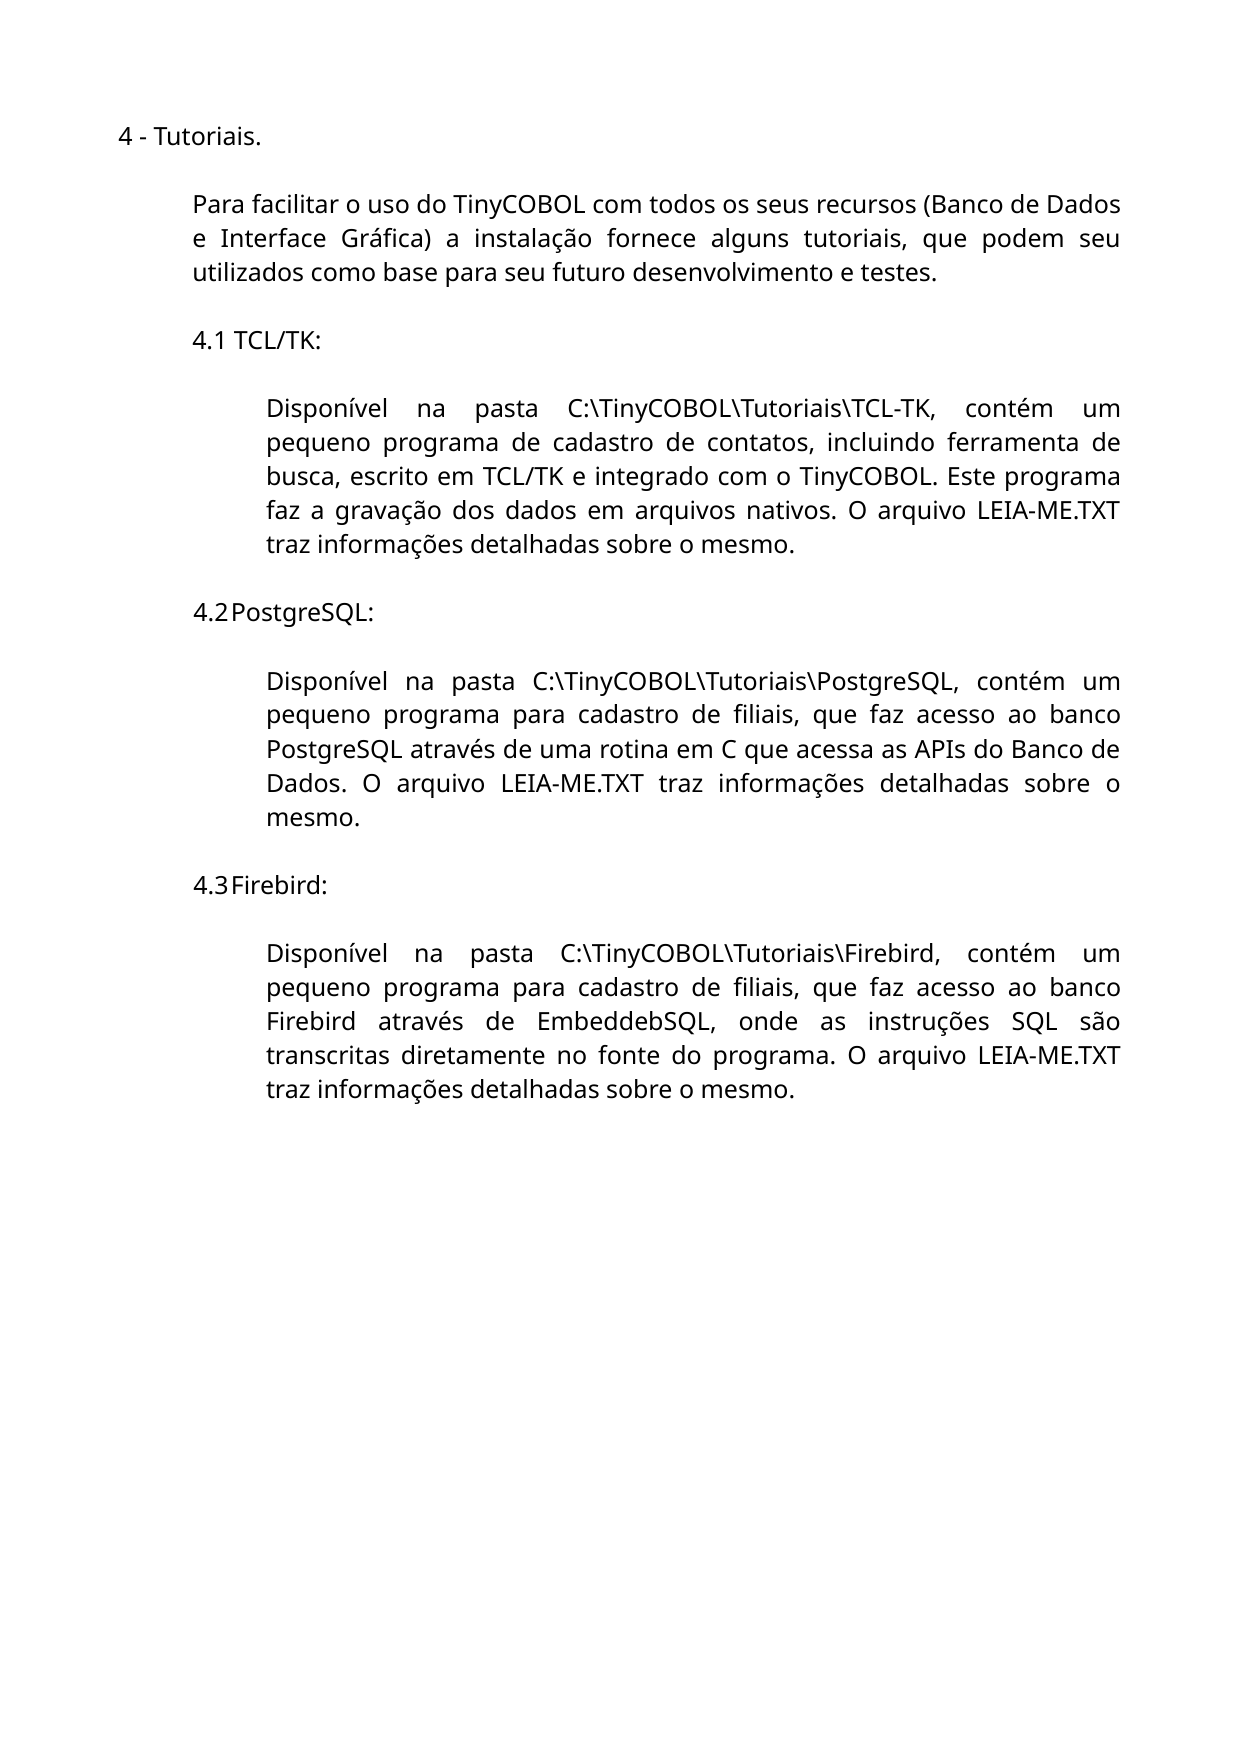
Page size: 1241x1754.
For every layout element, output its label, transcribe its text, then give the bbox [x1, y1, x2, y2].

text Para facilitar o uso do TinyCOBOL com todos os seus recursos (Banco de Dados e Interface Gráfica) a instalação fornece alguns tutoriais, que podem seu utilizados como base para seu futuro desenvolvimento e testes. [192, 186, 1122, 288]
text Disponível na pasta C:\TinyCOBOL\Tutoriais\Firebird, contém um pequeno programa para cadastro de filiais, que faz acesso ao banco Firebird através de EmbeddebSQL, onde as instruções SQL são transcritas diretamente no fonte do programa. O arquivo LEIA-ME.TXT traz informações detalhadas sobre o mesmo. [266, 936, 1122, 1106]
list Firebird: [193, 867, 1122, 902]
list PostgreSQL: [193, 595, 1122, 629]
text Disponível na pasta C:\TinyCOBOL\Tutoriais\PostgreSQL, contém um pequeno programa para cadastro de filiais, que faz acesso ao banco PostgreSQL através de uma rotina em C que acessa as APIs do Banco de Dados. O arquivo LEIA-ME.TXT traz informações detalhadas sobre o mesmo. [266, 663, 1122, 833]
text 4 - Tutoriais. [118, 118, 1122, 152]
text 4.1 TCL/TK: [118, 322, 1122, 357]
text Disponível na pasta C:\TinyCOBOL\Tutoriais\TCL-TK, contém um pequeno programa de cadastro de contatos, incluindo ferramenta de busca, escrito em TCL/TK e integrado com o TinyCOBOL. Este programa faz a gravação dos dados em arquivos nativos. O arquivo LEIA-ME.TXT traz informações detalhadas sobre o mesmo. [266, 391, 1122, 561]
